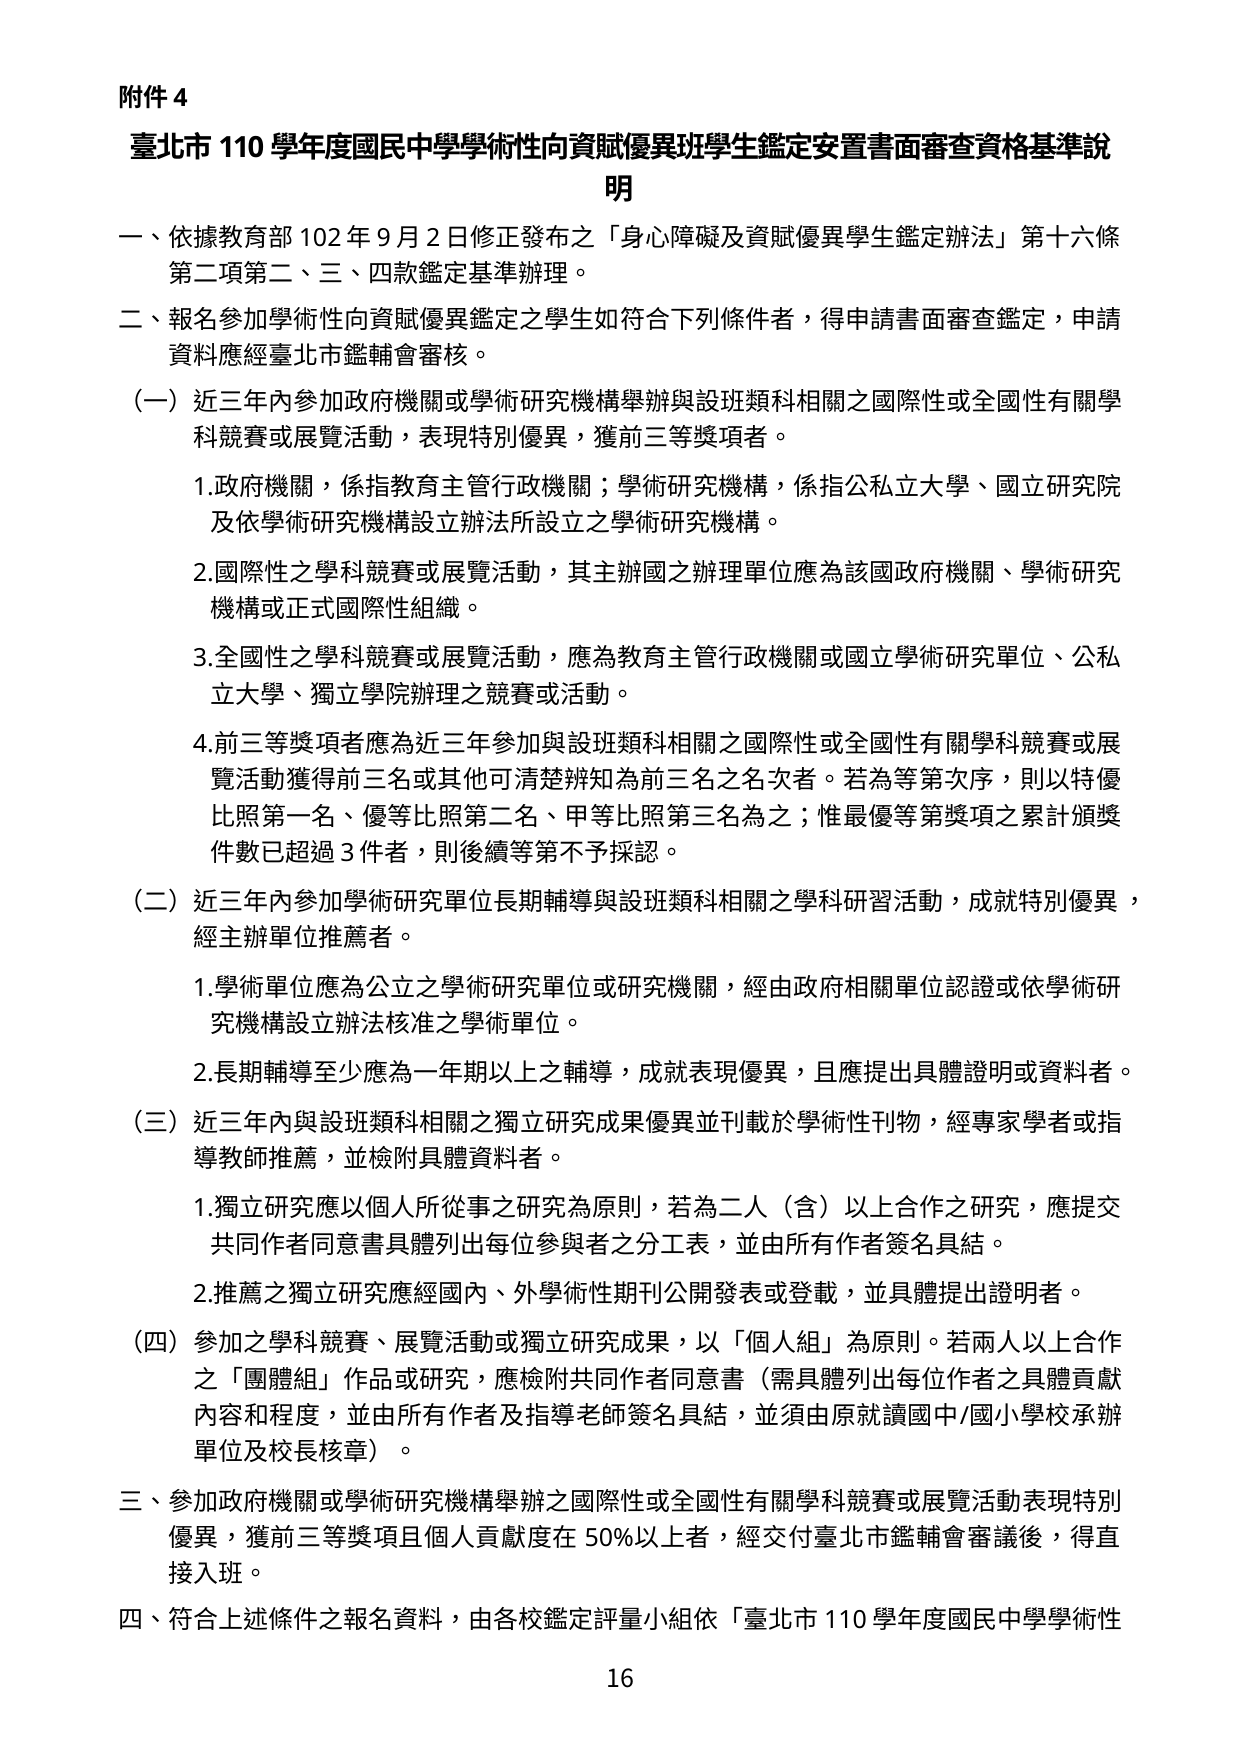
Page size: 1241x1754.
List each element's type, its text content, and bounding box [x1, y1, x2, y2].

text 三、參加政府機關或學術研究機構舉辦之國際性或全國性有關學科競賽或展覽活動表現特別優異，獲前三等獎項且個人貢獻度在50%以上者，經交付臺北市鑑輔會審議後，得直接入班。 [118, 1481, 1122, 1590]
text （三）近三年內與設班類科相關之獨立研究成果優異並刊載於學術性刊物，經專家學者或指導教師推薦，並檢附具體資料者。 [118, 1102, 1122, 1175]
text 附件4 [118, 78, 1122, 114]
text 四、符合上述條件之報名資料，由各校鑑定評量小組依「臺北市110學年度國民中學學術性 [118, 1599, 1122, 1635]
text 2.推薦之獨立研究應經國內、外學術性期刊公開發表或登載，並具體提出證明者。 [193, 1273, 1122, 1310]
text （二）近三年內參加學術研究單位長期輔導與設班類科相關之學科研習活動，成就特別優異，經主辦單位推薦者。 [118, 882, 1122, 954]
text （一）近三年內參加政府機關或學術研究機構舉辦與設班類科相關之國際性或全國性有關學科競賽或展覽活動，表現特別優異，獲前三等獎項者。 [118, 381, 1122, 453]
text 1.政府機關，係指教育主管行政機關；學術研究機構，係指公私立大學、國立研究院及依學術研究機構設立辦法所設立之學術研究機構。 [193, 467, 1122, 539]
text 二、報名參加學術性向資賦優異鑑定之學生如符合下列條件者，得申請書面審查鑑定，申請資料應經臺北市鑑輔會審核。 [118, 299, 1122, 372]
text 一、依據教育部102年9月2日修正發布之「身心障礙及資賦優異學生鑑定辦法」第十六條第二項第二、三、四款鑑定基準辦理。 [118, 217, 1122, 290]
text 3.全國性之學科競賽或展覽活動，應為教育主管行政機關或國立學術研究單位、公私立大學、獨立學院辦理之競賽或活動。 [193, 638, 1122, 710]
text 2.長期輔導至少應為一年期以上之輔導，成就表現優異，且應提出具體證明或資料者。 [193, 1053, 1122, 1089]
text 2.國際性之學科競賽或展覽活動，其主辦國之辦理單位應為該國政府機關、學術研究機構或正式國際性組織。 [193, 552, 1122, 625]
text 4.前三等獎項者應為近三年參加與設班類科相關之國際性或全國性有關學科競賽或展覽活動獲得前三名或其他可清楚辨知為前三名之名次者。若為等第次序，則以特優比照第一名、優等比照第二名、甲等比照第三名為之；惟最優等第獎項之累計頒獎件數已超過3件者，則後續等第不予採認。 [193, 723, 1122, 868]
text 1.獨立研究應以個人所從事之研究為原則，若為二人（含）以上合作之研究，應提交共同作者同意書具體列出每位參與者之分工表，並由所有作者簽名具結。 [193, 1188, 1122, 1260]
text 臺北市110學年度國民中學學術性向資賦優異班學生鑑定安置書面審查資格基準說明 [118, 123, 1122, 208]
text 1.學術單位應為公立之學術研究單位或研究機關，經由政府相關單位認證或依學術研究機構設立辦法核准之學術單位。 [193, 967, 1122, 1040]
text （四）參加之學科競賽、展覽活動或獨立研究成果，以「個人組」為原則。若兩人以上合作之「團體組」作品或研究，應檢附共同作者同意書（需具體列出每位作者之具體貢獻內容和程度，並由所有作者及指導老師簽名具結，並須由原就讀國中/國小學校承辦單位及校長核章）。 [118, 1323, 1122, 1468]
